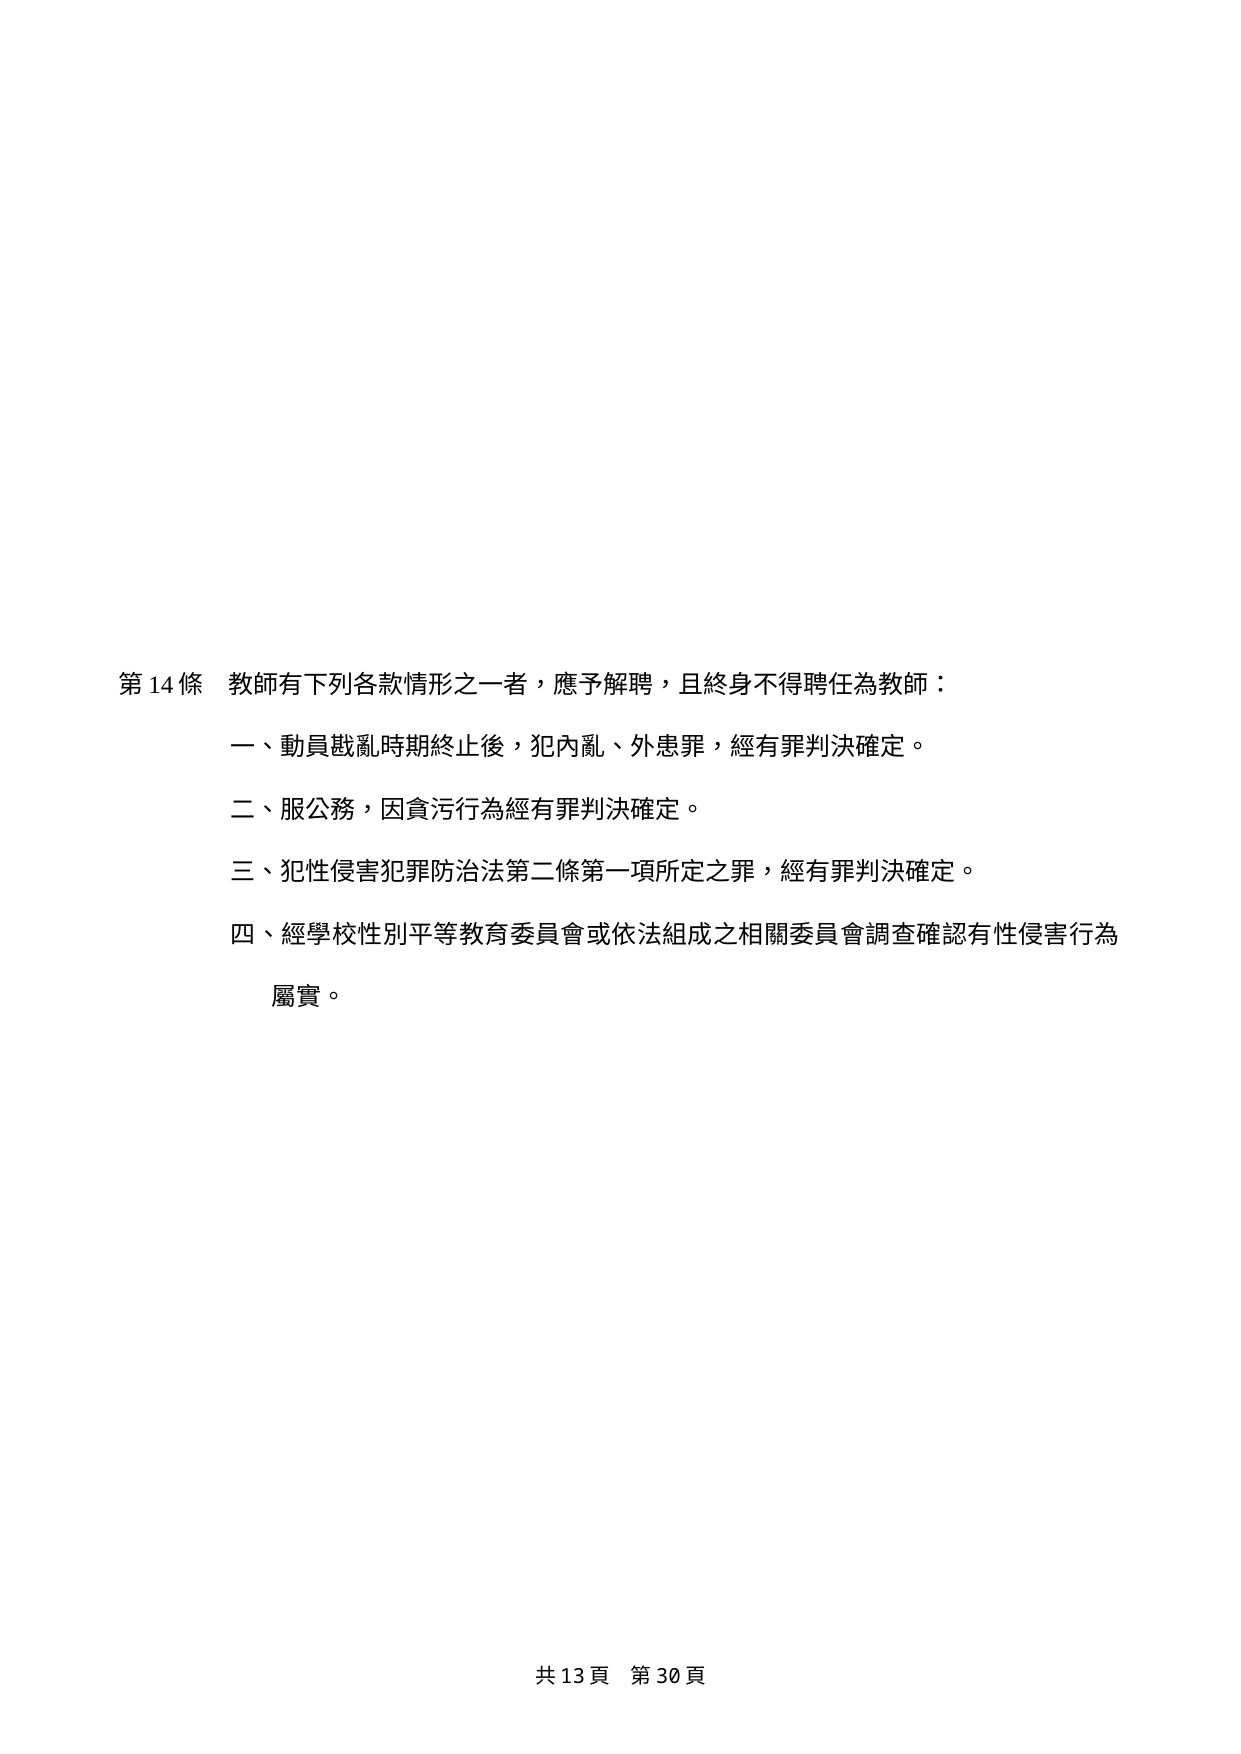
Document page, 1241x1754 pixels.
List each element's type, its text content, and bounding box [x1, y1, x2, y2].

text 第14條 教師有下列各款情形之一者，應予解聘，且終身不得聘任為教師： [118, 641, 1122, 703]
text 一、動員戡亂時期終止後，犯內亂、外患罪，經有罪判決確定。 [230, 703, 1122, 766]
text 四、經學校性別平等教育委員會或依法組成之相關委員會調查確認有性侵害行為屬實。 [230, 891, 1122, 1016]
text 三、犯性侵害犯罪防治法第二條第一項所定之罪，經有罪判決確定。 [230, 828, 1122, 891]
text 二、服公務，因貪污行為經有罪判決確定。 [230, 766, 1122, 828]
